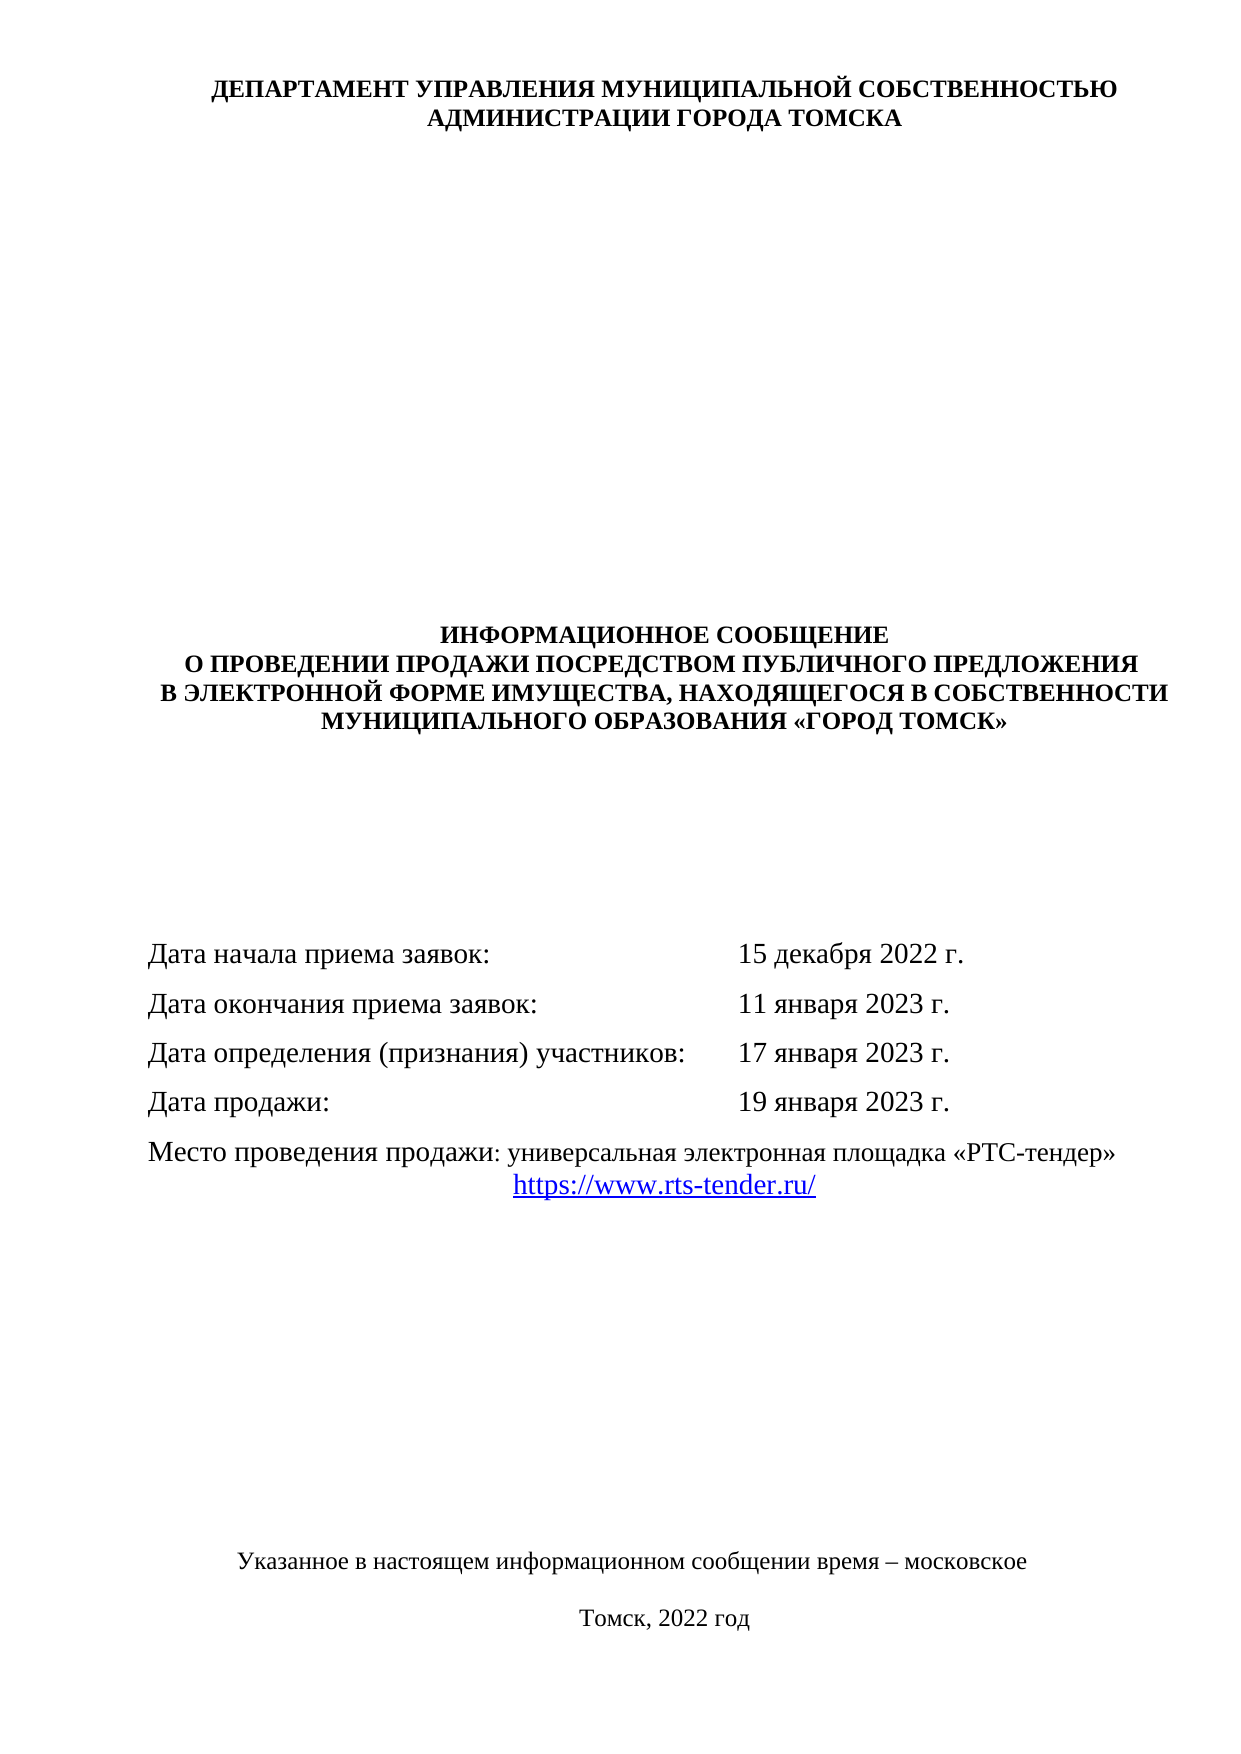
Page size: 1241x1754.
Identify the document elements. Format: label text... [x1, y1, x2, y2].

text О ПРОВЕДЕНИИ ПРОДАЖИ ПОСРЕДСТВОМ ПУБЛИЧНОГО ПРЕДЛОЖЕНИЯ [148, 649, 1181, 678]
text В ЭЛЕКТРОННОЙ ФОРМЕ ИМУЩЕСТВА, НАХОДЯЩЕГОСЯ В СОБСТВЕННОСТИ МУНИЦИПАЛЬНОГО ОБРАЗОВАНИЯ «ГОРОД ТОМСК» [148, 678, 1181, 735]
text Дата окончания приема заявок: 11 января 2023 г. [148, 986, 1175, 1019]
text Место проведения продажи: универсальная электронная площадка «РТС-тендер» [148, 1134, 1181, 1167]
text Дата начала приема заявок: 15 декабря 2022 г. [148, 936, 1175, 970]
text Указанное в настоящем информационном сообщении время – московское [148, 1546, 1181, 1575]
text https://www.rts-tender.ru/ [148, 1167, 1181, 1201]
text Дата определения (признания) участников: 17 января 2023 г. [148, 1035, 1175, 1069]
text Томск, 2022 год [148, 1603, 1181, 1632]
text АДМИНИСТРАЦИИ ГОРОДА ТОМСКА [148, 103, 1181, 131]
text ДЕПАРТАМЕНТ УПРАВЛЕНИЯ МУНИЦИПАЛЬНОЙ СОБСТВЕННОСТЬЮ [148, 74, 1181, 103]
text ИНФОРМАЦИОННОЕ СООБЩЕНИЕ [148, 620, 1181, 649]
text Дата продажи: 19 января 2023 г. [148, 1084, 1175, 1118]
